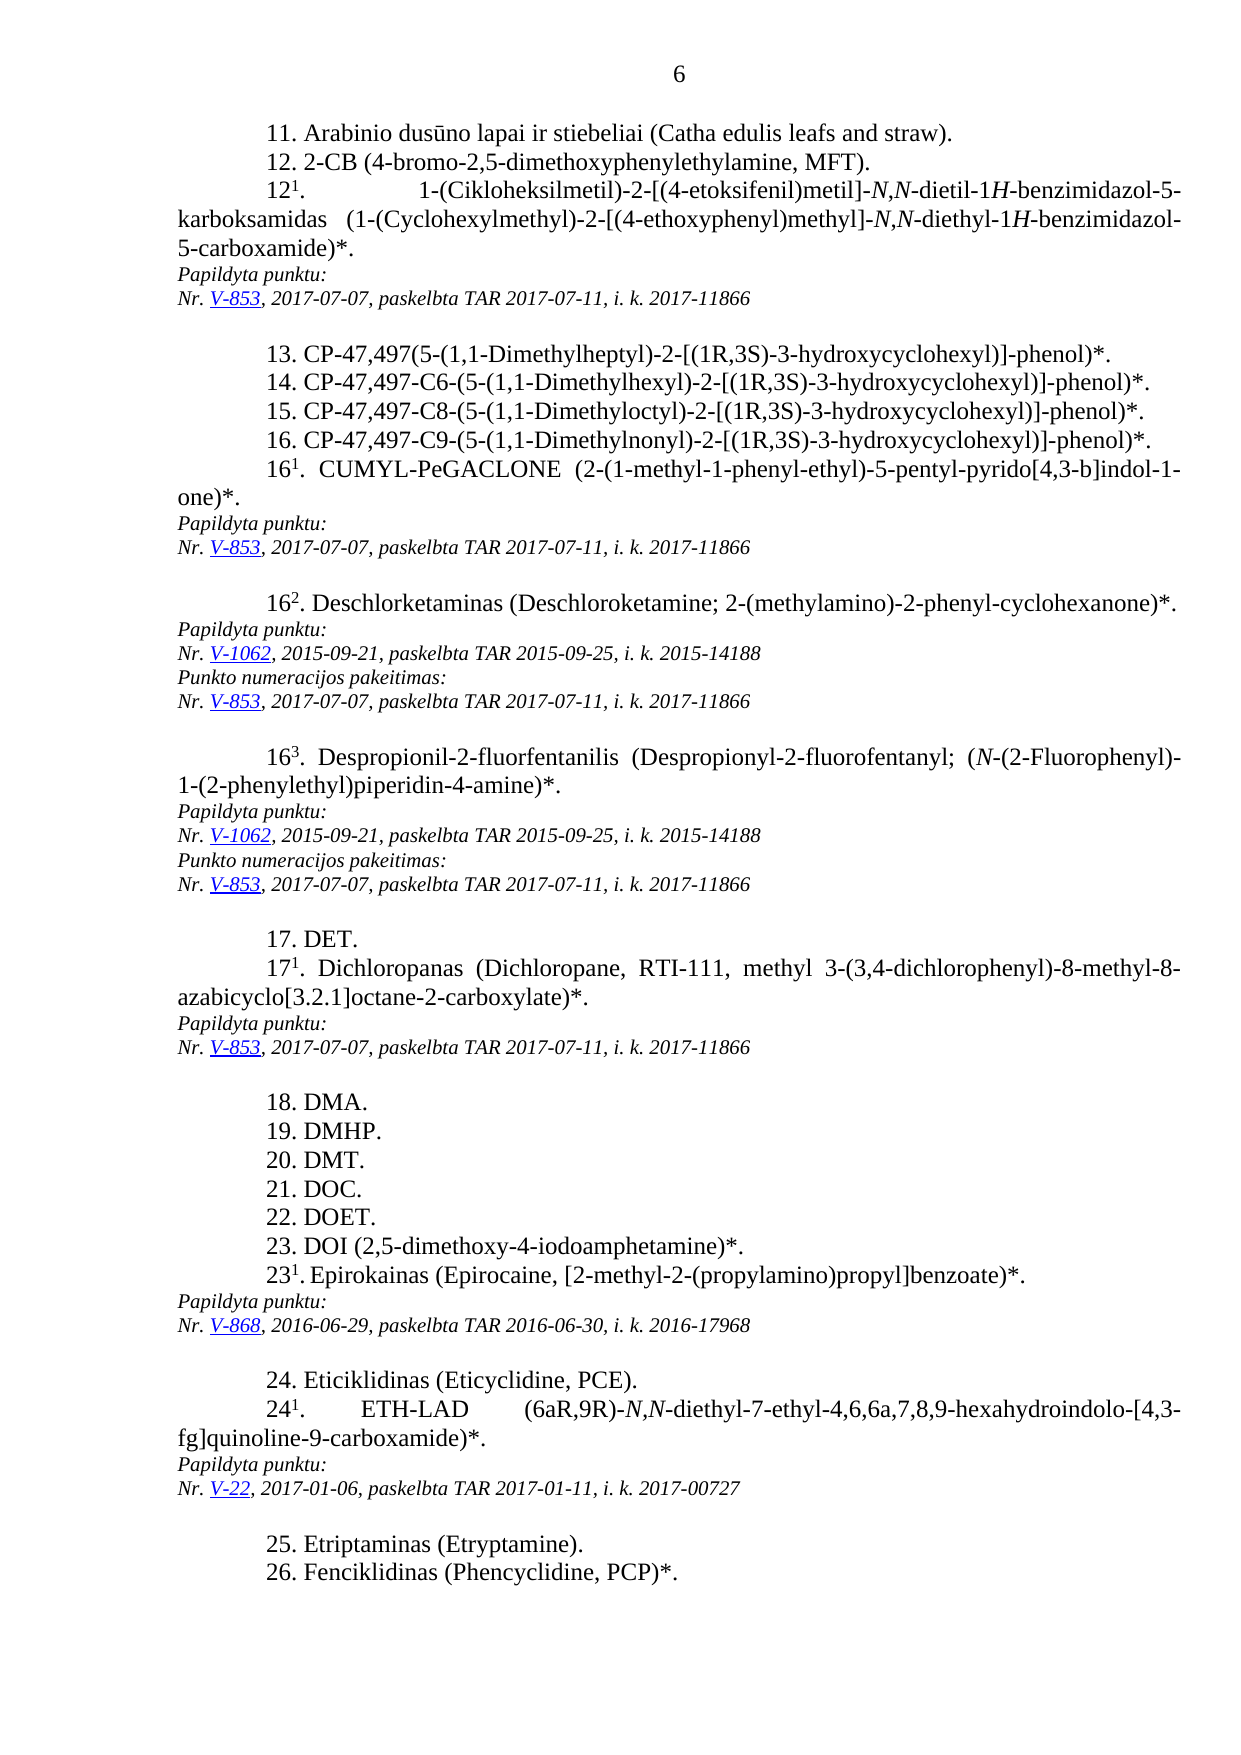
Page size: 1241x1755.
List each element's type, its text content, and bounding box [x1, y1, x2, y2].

text Papildyta punktu: [177, 1289, 1181, 1313]
text 25. Etriptaminas (Etryptamine). [177, 1529, 1181, 1557]
text 161. CUMYL-PeGACLONE (2-(1-methyl-1-phenyl-ethyl)-5-pentyl-pyrido[4,3-b]indol-1-one)*. [177, 454, 1181, 511]
text 11. Arabinio dusūno lapai ir stiebeliai (Catha edulis leafs and straw). [177, 118, 1181, 147]
text 241. ETH-LAD (6aR,9R)-N,N-diethyl-7-ethyl-4,6,6a,7,8,9-hexahydroindolo-[4,3-fg]quinoline-9-carboxamide)*. [177, 1394, 1181, 1452]
text 12. 2-CB (4-bromo-2,5-dimethoxyphenylethylamine, MFT). [177, 147, 1181, 176]
text 26. Fenciklidinas (Phencyclidine, PCP)*. [177, 1557, 1181, 1586]
text 18. DMA. [177, 1087, 1181, 1116]
text Papildyta punktu: [177, 1011, 1181, 1035]
text 163. Despropionil-2-fluorfentanilis (Despropionyl-2-fluorofentanyl; (N-(2-Fluorophenyl)-1-(2-phenylethyl)piperidin-4-amine)*. [177, 742, 1181, 799]
text Nr. V-853, 2017-07-07, paskelbta TAR 2017-07-11, i. k. 2017-11866 [177, 286, 1181, 310]
text 16. CP-47,497-C9-(5-(1,1-Dimethylnonyl)-2-[(1R,3S)-3-hydroxycyclohexyl)]-phenol)*. [177, 425, 1181, 454]
text 21. DOC. [177, 1174, 1181, 1202]
text 14. CP-47,497-C6-(5-(1,1-Dimethylhexyl)-2-[(1R,3S)-3-hydroxycyclohexyl)]-phenol)*. [177, 367, 1181, 396]
text 162. Deschlorketaminas (Deschloroketamine; 2-(methylamino)-2-phenyl-cyclohexanone)*. [177, 588, 1181, 617]
text Nr. V-853, 2017-07-07, paskelbta TAR 2017-07-11, i. k. 2017-11866 [177, 689, 1181, 713]
text Nr. V-853, 2017-07-07, paskelbta TAR 2017-07-11, i. k. 2017-11866 [177, 872, 1181, 896]
text Punkto numeracijos pakeitimas: [177, 665, 1181, 689]
text 121. 1-(Cikloheksilmetil)-2-[(4-etoksifenil)metil]-N,N-dietil-1H-benzimidazol-5-karboksamidas (1-(Cyclohexylmethyl)-2-[(4-ethoxyphenyl)methyl]-N,N-diethyl-1H-benzimidazol-5-carboxamide)*. [177, 176, 1181, 262]
text Nr. V-853, 2017-07-07, paskelbta TAR 2017-07-11, i. k. 2017-11866 [177, 1035, 1181, 1059]
text Papildyta punktu: [177, 617, 1181, 641]
text Papildyta punktu: [177, 262, 1181, 286]
text Nr. V-853, 2017-07-07, paskelbta TAR 2017-07-11, i. k. 2017-11866 [177, 535, 1181, 559]
text 231. Epirokainas (Epirocaine, [2-methyl-2-(propylamino)propyl]benzoate)*. [177, 1260, 1181, 1289]
text 15. CP-47,497-C8-(5-(1,1-Dimethyloctyl)-2-[(1R,3S)-3-hydroxycyclohexyl)]-phenol)*. [177, 396, 1181, 425]
text Nr. V-868, 2016-06-29, paskelbta TAR 2016-06-30, i. k. 2016-17968 [177, 1313, 1181, 1337]
text 24. Eticiklidinas (Eticyclidine, PCE). [177, 1366, 1181, 1394]
text 22. DOET. [177, 1202, 1181, 1231]
text 13. CP-47,497(5-(1,1-Dimethylheptyl)-2-[(1R,3S)-3-hydroxycyclohexyl)]-phenol)*. [177, 339, 1181, 367]
text Nr. V-1062, 2015-09-21, paskelbta TAR 2015-09-25, i. k. 2015-14188 [177, 641, 1181, 665]
text Papildyta punktu: [177, 1452, 1181, 1476]
text 171. Dichloropanas (Dichloropane, RTI-111, methyl 3-(3,4-dichlorophenyl)-8-methyl-8-azabicyclo[3.2.1]octane-2-carboxylate)*. [177, 953, 1181, 1011]
text 19. DMHP. [177, 1116, 1181, 1145]
text 17. DET. [177, 924, 1181, 953]
text Nr. V-22, 2017-01-06, paskelbta TAR 2017-01-11, i. k. 2017-00727 [177, 1476, 1181, 1500]
text Papildyta punktu: [177, 511, 1181, 535]
text Papildyta punktu: [177, 799, 1181, 823]
text Punkto numeracijos pakeitimas: [177, 847, 1181, 872]
text Nr. V-1062, 2015-09-21, paskelbta TAR 2015-09-25, i. k. 2015-14188 [177, 823, 1181, 847]
text 20. DMT. [177, 1145, 1181, 1174]
text 23. DOI (2,5-dimethoxy-4-iodoamphetamine)*. [177, 1231, 1181, 1260]
